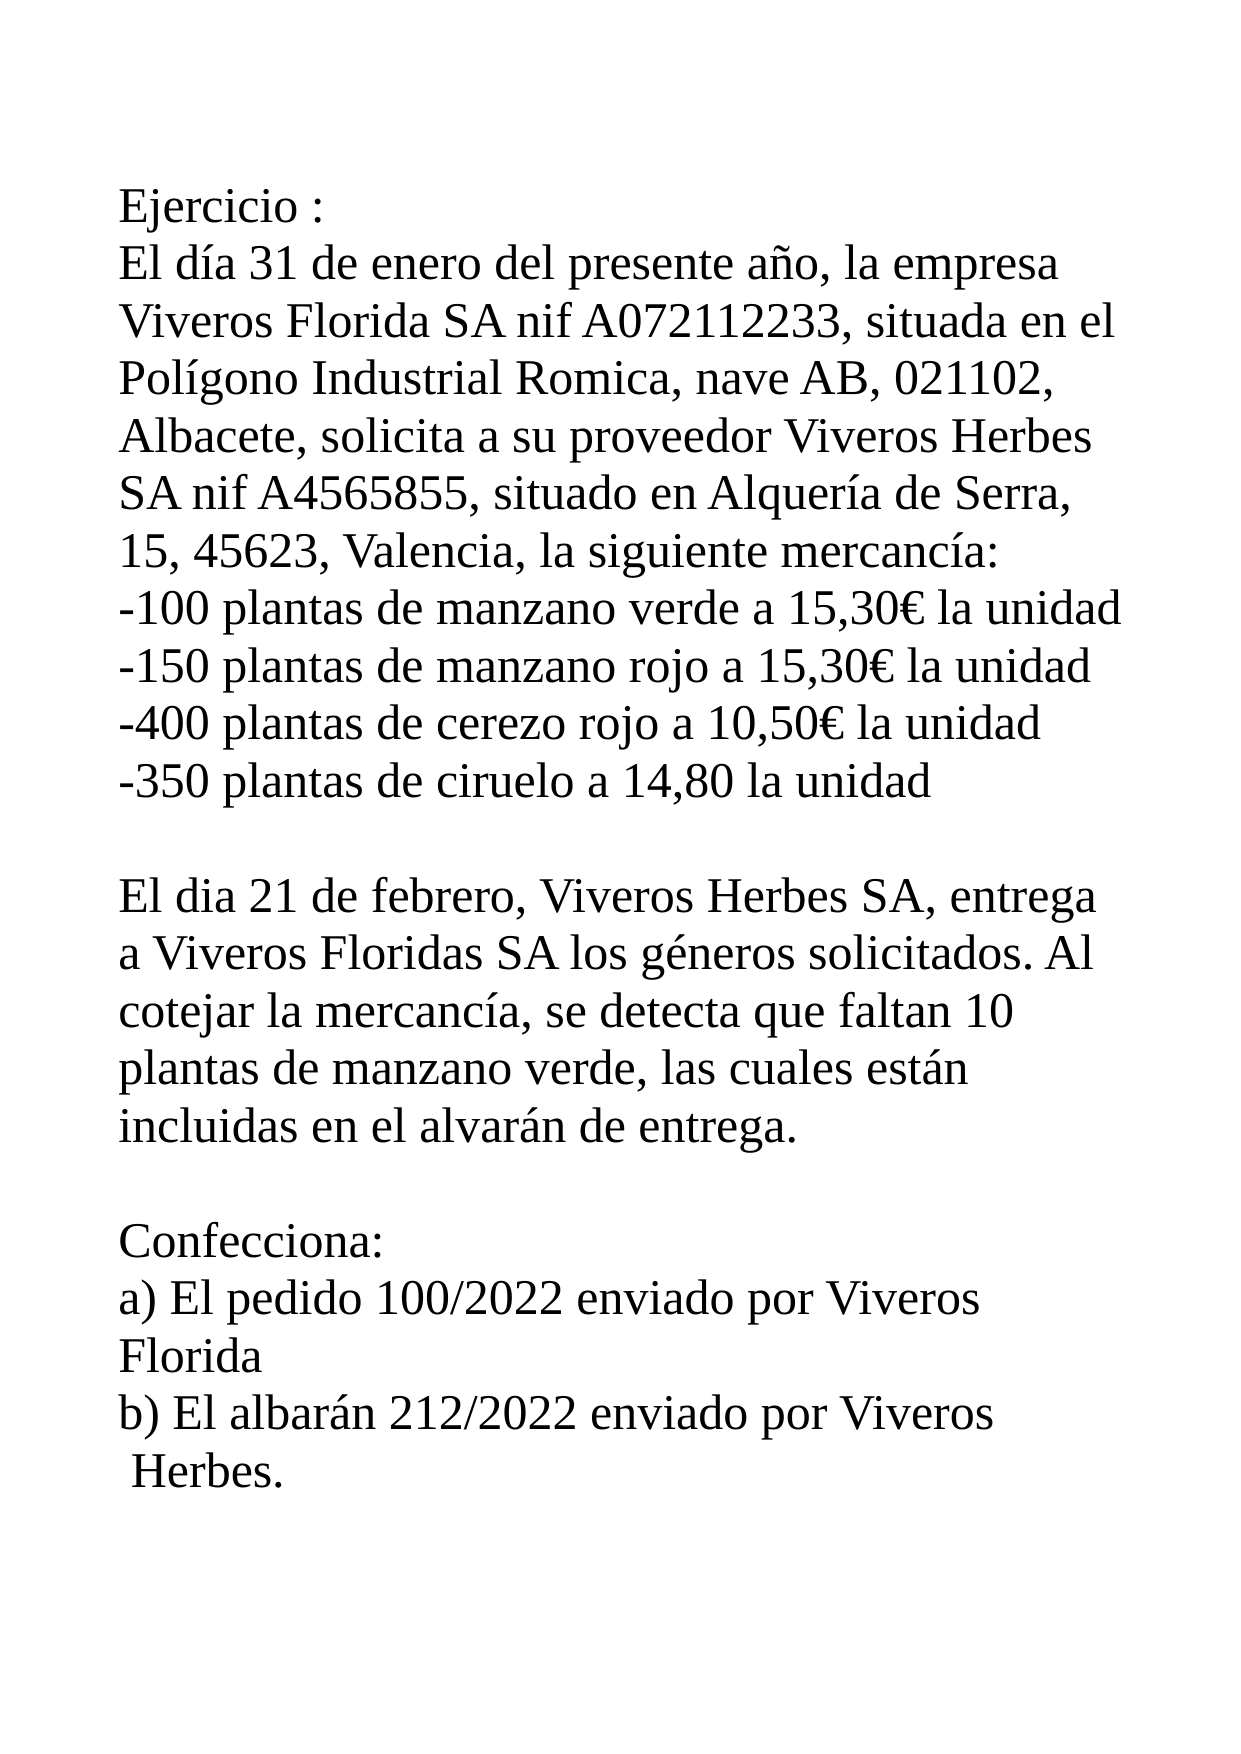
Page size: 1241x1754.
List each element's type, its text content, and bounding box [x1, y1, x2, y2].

text Confecciona: [118, 1211, 1122, 1268]
text El dia 21 de febrero, Viveros Herbes SA, entrega a Viveros Floridas SA los géneros solicitados. Al cotejar la mercancía, se detecta que faltan 10 plantas de manzano verde, las cuales están incluidas en el alvarán de entrega. [118, 866, 1122, 1153]
text Ejercicio : [118, 176, 1122, 233]
text -400 plantas de cerezo rojo a 10,50€ la unidad [118, 693, 1122, 751]
text -350 plantas de ciruelo a 14,80 la unidad [118, 751, 1122, 808]
text -150 plantas de manzano rojo a 15,30€ la unidad [118, 636, 1122, 693]
text a) El pedido 100/2022 enviado por Viveros Florida [118, 1268, 1122, 1383]
text El día 31 de enero del presente año, la empresa Viveros Florida SA nif A072112233, situada en el Polígono Industrial Romica, nave AB, 021102, Albacete, solicita a su proveedor Viveros Herbes SA nif A4565855, situado en Alquería de Serra, 15, 45623, Valencia, la siguiente mercancía: [118, 233, 1122, 578]
text Herbes. [118, 1441, 1122, 1498]
text -100 plantas de manzano verde a 15,30€ la unidad [118, 578, 1122, 636]
text b) El albarán 212/2022 enviado por Viveros [118, 1383, 1122, 1441]
